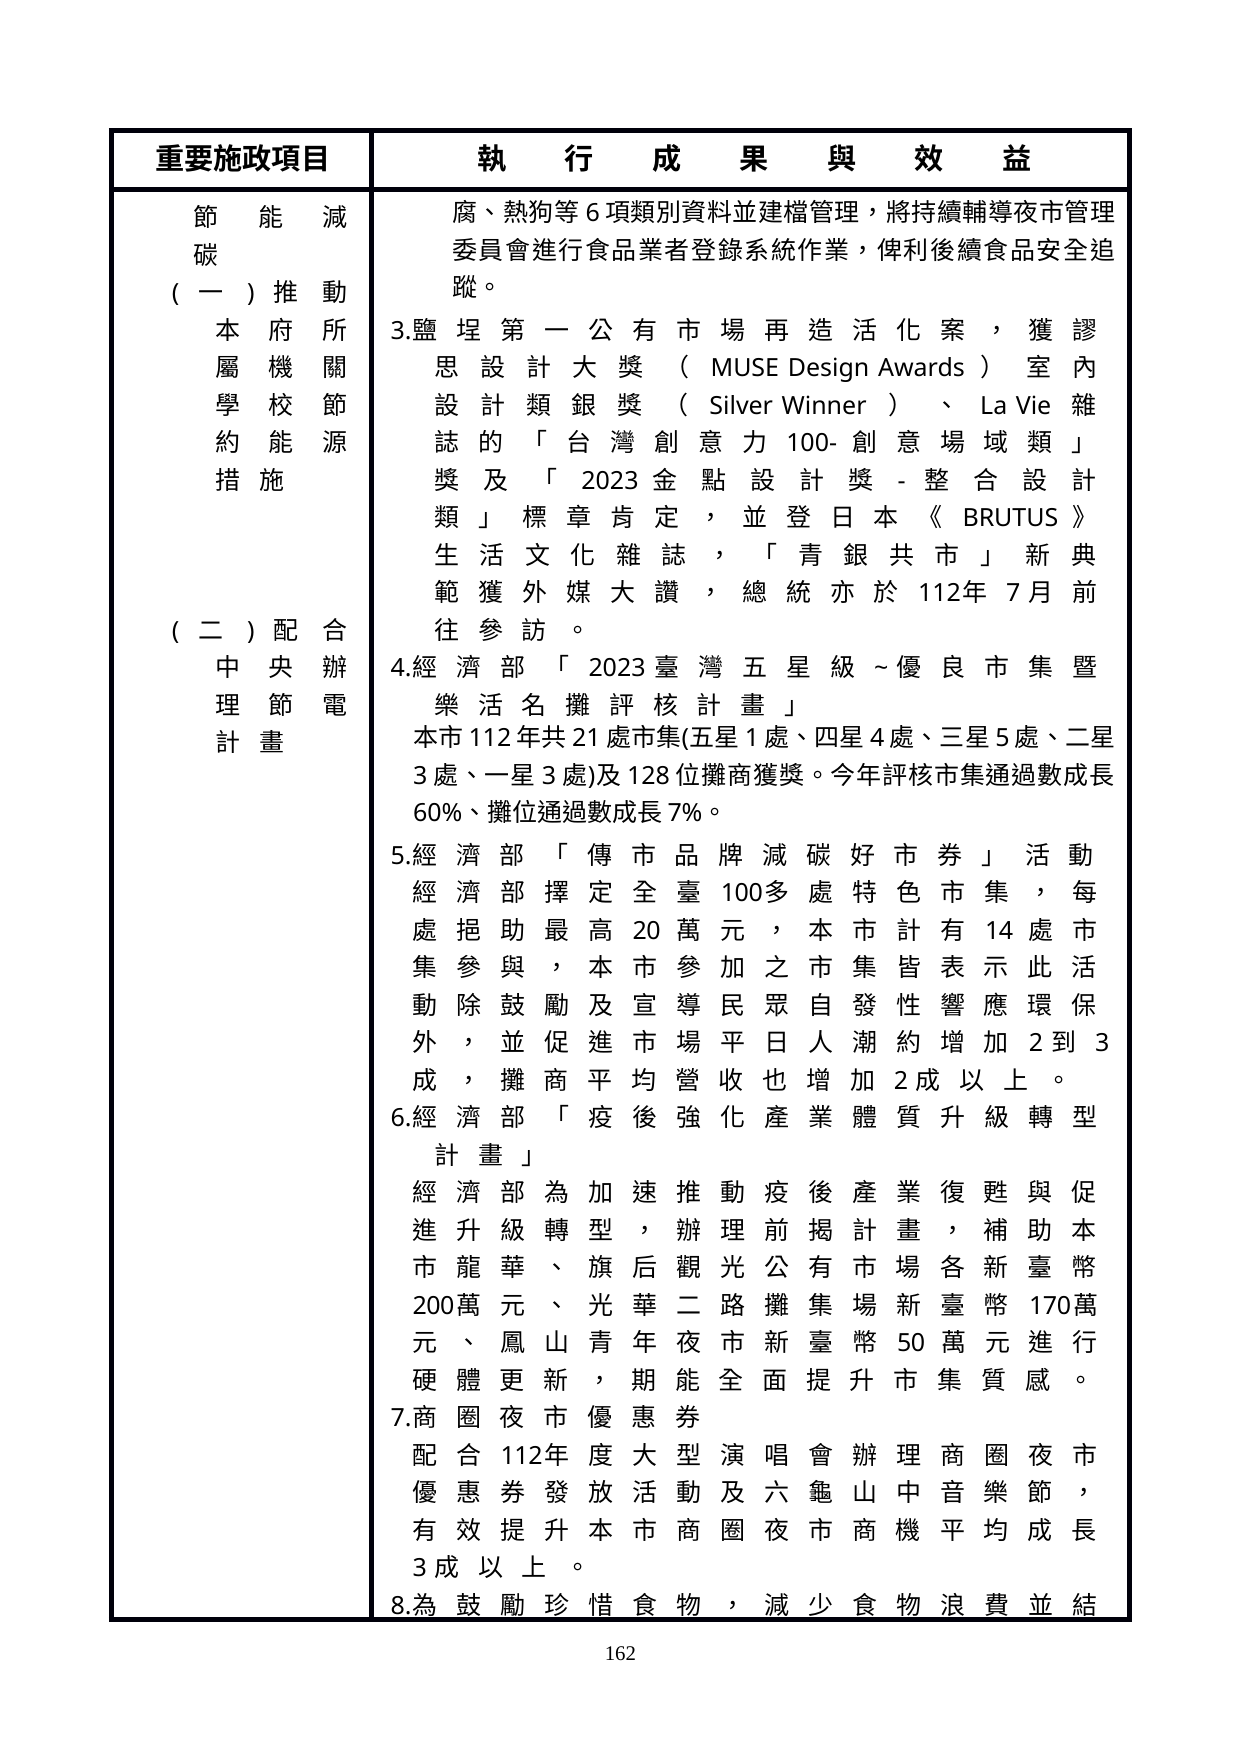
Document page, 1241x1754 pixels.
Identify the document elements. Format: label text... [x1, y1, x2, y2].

table_cell 腐、熱狗等6項類別資料並建檔管理，將持續輔導夜市管理委員會進行食品業者登錄系統作業，俾利後續食品安全追蹤。 3.鹽埕第一公有市場再造活化案，獲謬思設計大獎（MUSE Design Awards）室內設計類銀獎（Silver Winner）、La Vie雜誌的「台灣創意力100-創意場域類」獎及「2023金點設計獎-整合設計類」標章肯定，並登日本《BRUTUS》生活文化雜誌，「青銀共市」新典範獲外媒大讚，總統亦於112年7月前往參訪。 4.經濟部「2023臺灣五星級~優良市集暨樂活名攤評核計畫」 本市112年共21處市集(五星1處、四星4處、三星5處、二星3處、一星3處)及128位攤商獲獎。今年評核市集通過數成長60%、攤位通過數成長7%。 5.經濟部「傳市品牌減碳好市券」活動 經濟部擇定全臺100多處特色市集，每處挹助最高20萬元，本市計有14處市集參與，本市參加之市集皆表示此活動除鼓勵及宣導民眾自發性響應環保外，並促進市場平日人潮約增加2到3成，攤商平均營收也增加2成以上。 6.經濟部「疫後強化產業體質升級轉型計畫」 經濟部為加速推動疫後產業復甦與促進升級轉型，辦理前揭計畫，補助本市龍華、旗后觀光公有市場各新臺幣200萬元、光華二路攤集場新臺幣170萬元、鳳山青年夜市新臺幣50萬元進行硬體更新，期能全面提升市集質感。 7.商圈夜市優惠券 配合112年度大型演唱會辦理商圈夜市優惠券發放活動及六龜山中音樂節，有效提升本市商圈夜市商機平均成長3成以上。 8.為鼓勵珍惜食物，減少食物浪費並結 [374, 192, 1127, 1617]
table_header 執 行 成 果 與 效 益 [374, 133, 1127, 187]
table_header 重要施政項目 [114, 133, 369, 187]
table_cell 節能減碳 (一)推動本府所屬機關學校節約能源措施 (二)配合中央辦理節電計畫 [114, 192, 369, 1617]
